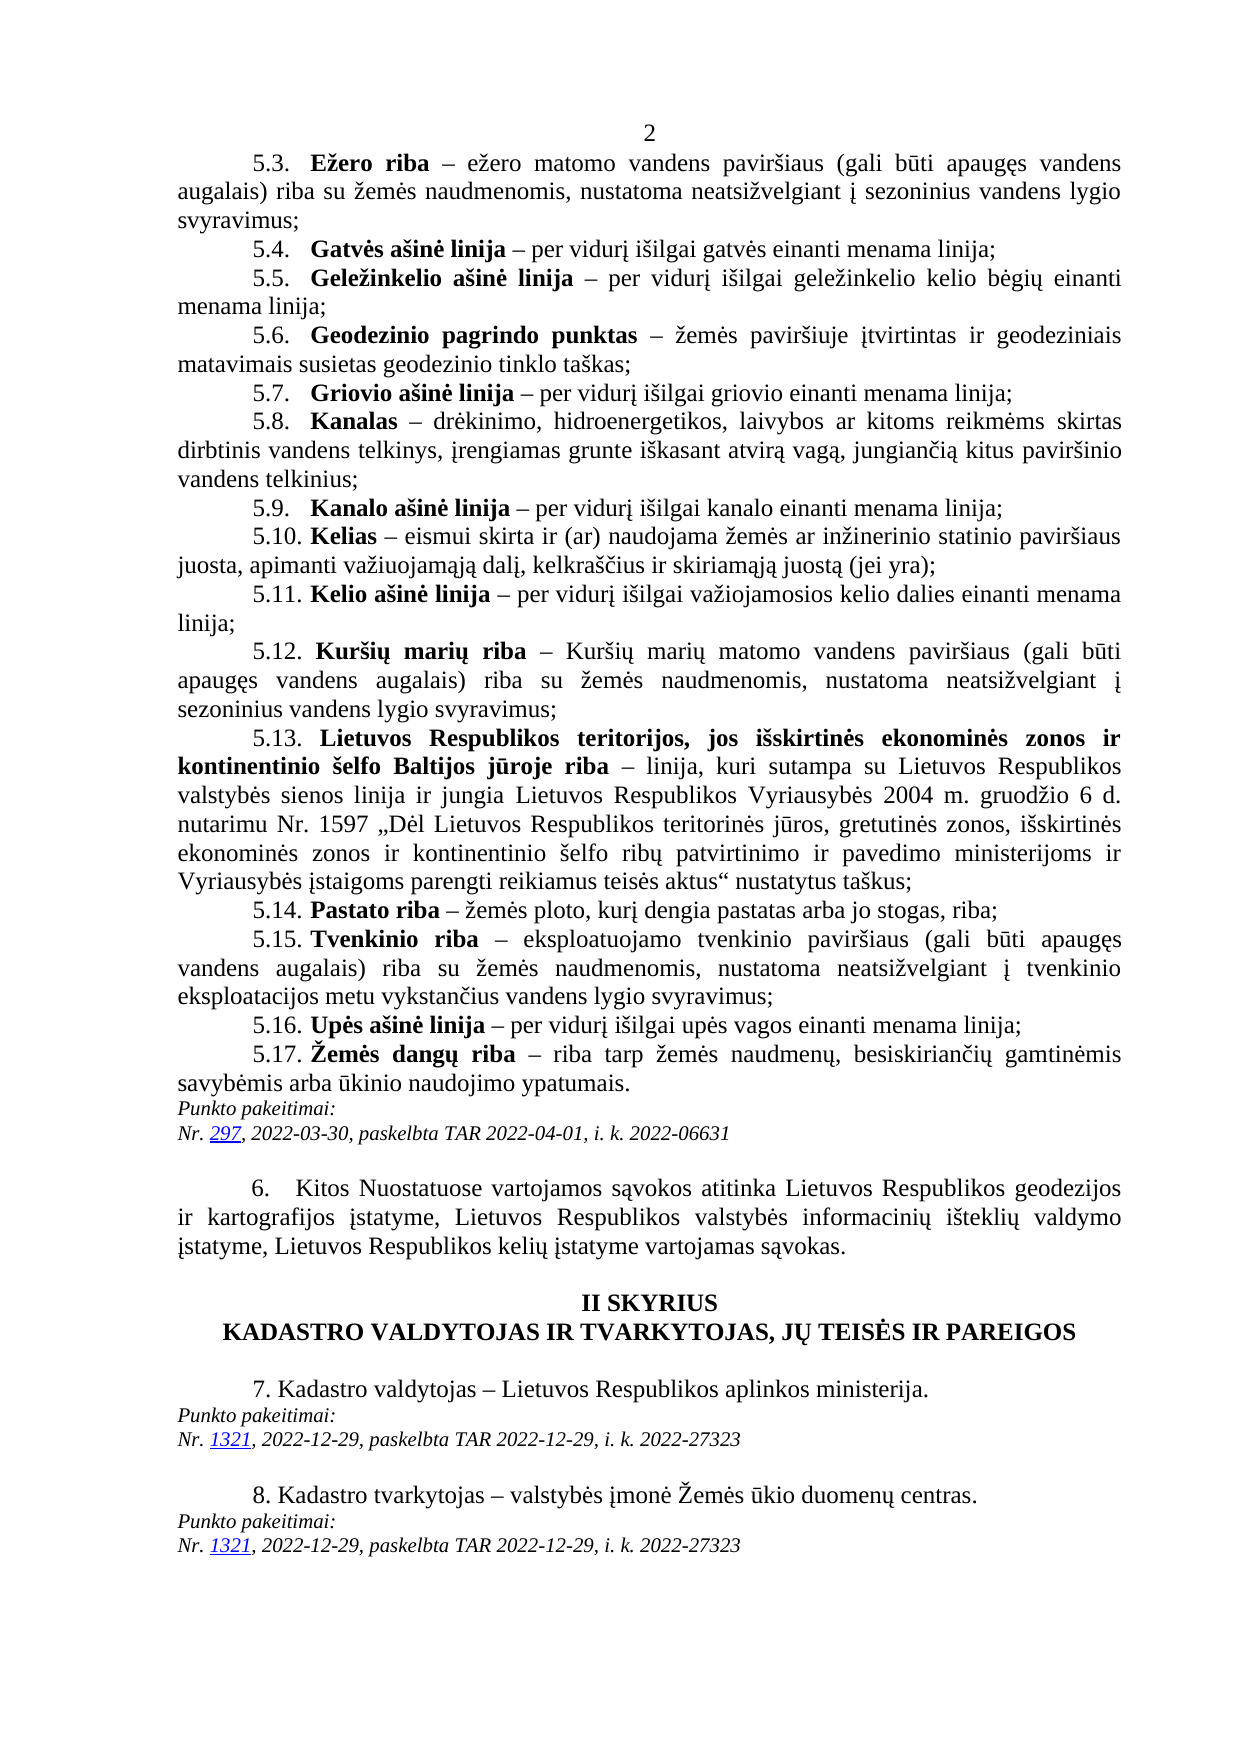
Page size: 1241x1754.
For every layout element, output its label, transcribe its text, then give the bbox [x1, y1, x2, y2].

text 5.4. Gatvės ašinė linija – per vidurį išilgai gatvės einanti menama linija; [177, 234, 1122, 263]
text ii SKYRIUS [177, 1288, 1122, 1317]
text 8. Kadastro tvarkytojas – valstybės įmonė Žemės ūkio duomenų centras. [177, 1480, 1122, 1509]
text Punkto pakeitimai: [177, 1403, 1122, 1427]
text 5.5. Geležinkelio ašinė linija – per vidurį išilgai geležinkelio kelio bėgių einanti menama linija; [177, 263, 1122, 320]
text 5.7. Griovio ašinė linija – per vidurį išilgai griovio einanti menama linija; [177, 378, 1122, 406]
text 5.10. Kelias – eismui skirta ir (ar) naudojama žemės ar inžinerinio statinio paviršiaus juosta, apimanti važiuojamąją dalį, kelkraščius ir skiriamąją juostą (jei yra); [177, 521, 1122, 579]
text 5.13. Lietuvos Respublikos teritorijos, jos išskirtinės ekonominės zonos ir kontinentinio šelfo Baltijos jūroje riba – linija, kuri sutampa su Lietuvos Respublikos valstybės sienos linija ir jungia Lietuvos Respublikos Vyriausybės 2004 m. gruodžio 6 d. nutarimu Nr. 1597 „Dėl Lietuvos Respublikos teritorinės jūros, gretutinės zonos, išskirtinės ekonominės zonos ir kontinentinio šelfo ribų patvirtinimo ir pavedimo ministerijoms ir Vyriausybės įstaigoms parengti reikiamus teisės aktus“ nustatytus taškus; [177, 723, 1122, 895]
text 5.3. Ežero riba – ežero matomo vandens paviršiaus (gali būti apaugęs vandens augalais) riba su žemės naudmenomis, nustatoma neatsižvelgiant į sezoninius vandens lygio svyravimus; [177, 148, 1122, 234]
text Nr. 1321, 2022-12-29, paskelbta TAR 2022-12-29, i. k. 2022-27323 [177, 1533, 1122, 1557]
text 5.12. Kuršių marių riba – Kuršių marių matomo vandens paviršiaus (gali būti apaugęs vandens augalais) riba su žemės naudmenomis, nustatoma neatsižvelgiant į sezoninius vandens lygio svyravimus; [177, 636, 1122, 723]
text 5.11. Kelio ašinė linija – per vidurį išilgai važiojamosios kelio dalies einanti menama linija; [177, 579, 1122, 636]
text 5.17. Žemės dangų riba – riba tarp žemės naudmenų, besiskiriančių gamtinėmis savybėmis arba ūkinio naudojimo ypatumais. [177, 1039, 1122, 1096]
text Punkto pakeitimai: [177, 1509, 1122, 1533]
text KADASTRO VALDYTOJAS IR TVARKYTOJAS, JŲ TEISĖS IR PAREIGOS [177, 1317, 1122, 1346]
text 6. Kitos Nuostatuose vartojamos sąvokos atitinka Lietuvos Respublikos geodezijos ir kartografijos įstatyme, Lietuvos Respublikos valstybės informacinių išteklių valdymo įstatyme, Lietuvos Respublikos kelių įstatyme vartojamas sąvokas. [177, 1173, 1122, 1259]
text 7. Kadastro valdytojas – Lietuvos Respublikos aplinkos ministerija. [177, 1374, 1122, 1403]
text Punkto pakeitimai: [177, 1096, 1122, 1120]
text Nr. 1321, 2022-12-29, paskelbta TAR 2022-12-29, i. k. 2022-27323 [177, 1427, 1122, 1451]
text 5.6. Geodezinio pagrindo punktas – žemės paviršiuje įtvirtintas ir geodeziniais matavimais susietas geodezinio tinklo taškas; [177, 320, 1122, 378]
text 5.9. Kanalo ašinė linija – per vidurį išilgai kanalo einanti menama linija; [177, 493, 1122, 521]
text 5.16. Upės ašinė linija – per vidurį išilgai upės vagos einanti menama linija; [177, 1010, 1122, 1039]
text 5.14. Pastato riba – žemės ploto, kurį dengia pastatas arba jo stogas, riba; [177, 895, 1122, 924]
text Nr. 297, 2022-03-30, paskelbta TAR 2022-04-01, i. k. 2022-06631 [177, 1120, 1122, 1144]
text 5.8. Kanalas – drėkinimo, hidroenergetikos, laivybos ar kitoms reikmėms skirtas dirbtinis vandens telkinys, įrengiamas grunte iškasant atvirą vagą, jungiančią kitus paviršinio vandens telkinius; [177, 406, 1122, 493]
text 5.15. Tvenkinio riba – eksploatuojamo tvenkinio paviršiaus (gali būti apaugęs vandens augalais) riba su žemės naudmenomis, nustatoma neatsižvelgiant į tvenkinio eksploatacijos metu vykstančius vandens lygio svyravimus; [177, 924, 1122, 1010]
